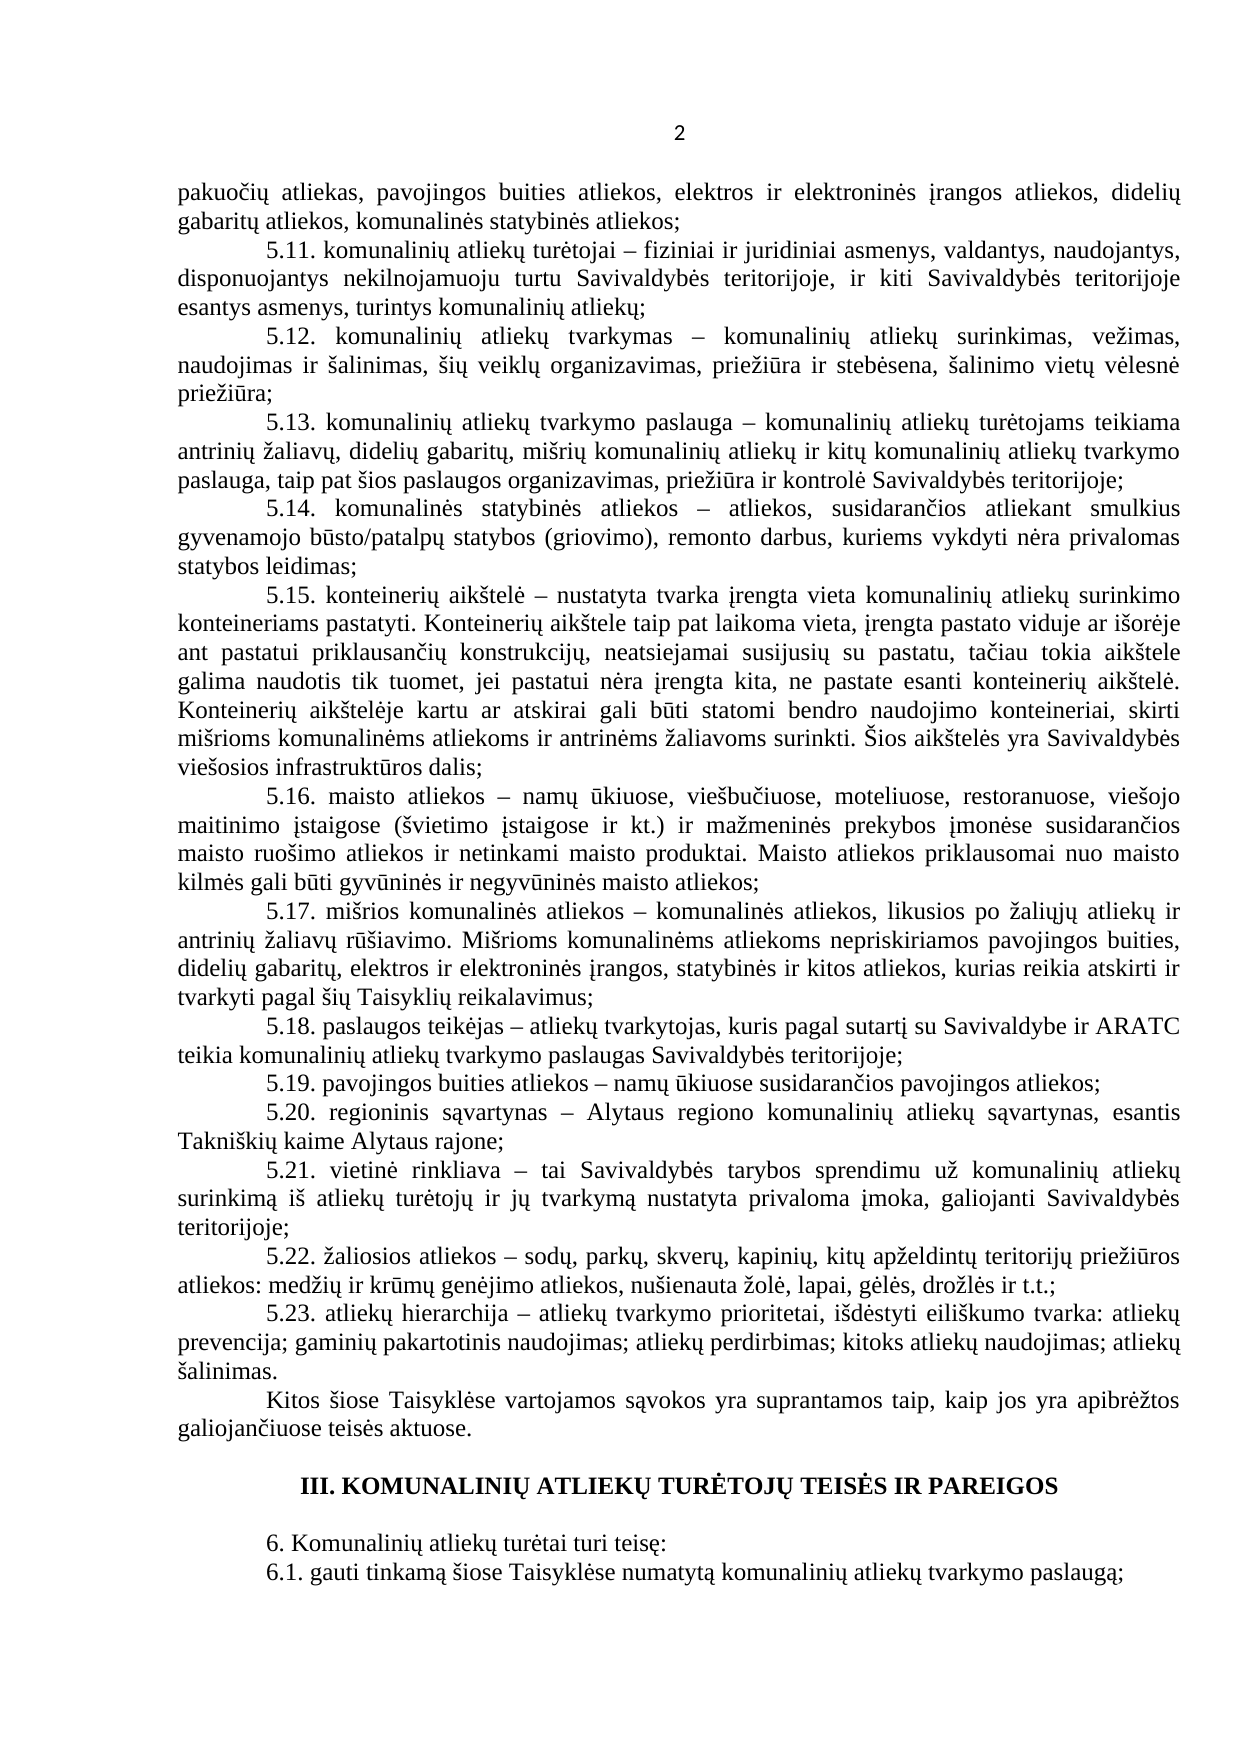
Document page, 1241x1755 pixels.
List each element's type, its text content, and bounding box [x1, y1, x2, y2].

text 5.23. atliekų hierarchija – atliekų tvarkymo prioritetai, išdėstyti eiliškumo tvarka: atliekų prevencija; gaminių pakartotinis naudojimas; atliekų perdirbimas; kitoks atliekų naudojimas; atliekų šalinimas. [177, 1298, 1181, 1385]
text 5.18. paslaugos teikėjas – atliekų tvarkytojas, kuris pagal sutartį su Savivaldybe ir ARATC teikia komunalinių atliekų tvarkymo paslaugas Savivaldybės teritorijoje; [177, 1011, 1181, 1068]
text 5.21. vietinė rinkliava – tai Savivaldybės tarybos sprendimu už komunalinių atliekų surinkimą iš atliekų turėtojų ir jų tvarkymą nustatyta privaloma įmoka, galiojanti Savivaldybės teritorijoje; [177, 1155, 1181, 1241]
text 5.12. komunalinių atliekų tvarkymas – komunalinių atliekų surinkimas, vežimas, naudojimas ir šalinimas, šių veiklų organizavimas, priežiūra ir stebėsena, šalinimo vietų vėlesnė priežiūra; [177, 321, 1181, 407]
text 5.20. regioninis sąvartynas – Alytaus regiono komunalinių atliekų sąvartynas, esantis Takniškių kaime Alytaus rajone; [177, 1097, 1181, 1155]
text 5.11. komunalinių atliekų turėtojai – fiziniai ir juridiniai asmenys, valdantys, naudojantys, disponuojantys nekilnojamuoju turtu Savivaldybės teritorijoje, ir kiti Savivaldybės teritorijoje esantys asmenys, turintys komunalinių atliekų; [177, 235, 1181, 321]
text 5.13. komunalinių atliekų tvarkymo paslauga – komunalinių atliekų turėtojams teikiama antrinių žaliavų, didelių gabaritų, mišrių komunalinių atliekų ir kitų komunalinių atliekų tvarkymo paslauga, taip pat šios paslaugos organizavimas, priežiūra ir kontrolė Savivaldybės teritorijoje; [177, 407, 1181, 493]
text 5.19. pavojingos buities atliekos – namų ūkiuose susidarančios pavojingos atliekos; [177, 1068, 1181, 1097]
text 5.22. žaliosios atliekos – sodų, parkų, skverų, kapinių, kitų apželdintų teritorijų priežiūros atliekos: medžių ir krūmų genėjimo atliekos, nušienauta žolė, lapai, gėlės, drožlės ir t.t.; [177, 1241, 1181, 1298]
text 5.17. mišrios komunalinės atliekos – komunalinės atliekos, likusios po žaliųjų atliekų ir antrinių žaliavų rūšiavimo. Mišrioms komunalinėms atliekoms nepriskiriamos pavojingos buities, didelių gabaritų, elektros ir elektroninės įrangos, statybinės ir kitos atliekos, kurias reikia atskirti ir tvarkyti pagal šių Taisyklių reikalavimus; [177, 896, 1181, 1011]
text 5.15. konteinerių aikštelė – nustatyta tvarka įrengta vieta komunalinių atliekų surinkimo konteineriams pastatyti. Konteinerių aikštele taip pat laikoma vieta, įrengta pastato viduje ar išorėje ant pastatui priklausančių konstrukcijų, neatsiejamai susijusių su pastatu, tačiau tokia aikštele galima naudotis tik tuomet, jei pastatui nėra įrengta kita, ne pastate esanti konteinerių aikštelė. Konteinerių aikštelėje kartu ar atskirai gali būti statomi bendro naudojimo konteineriai, skirti mišrioms komunalinėms atliekoms ir antrinėms žaliavoms surinkti. Šios aikštelės yra Savivaldybės viešosios infrastruktūros dalis; [177, 580, 1181, 781]
text 5.14. komunalinės statybinės atliekos – atliekos, susidarančios atliekant smulkius gyvenamojo būsto/patalpų statybos (griovimo), remonto darbus, kuriems vykdyti nėra privalomas statybos leidimas; [177, 493, 1181, 580]
text 6.1. gauti tinkamą šiose Taisyklėse numatytą komunalinių atliekų tvarkymo paslaugą; [177, 1557, 1181, 1586]
text pakuočių atliekas, pavojingos buities atliekos, elektros ir elektroninės įrangos atliekos, didelių gabaritų atliekos, komunalinės statybinės atliekos; [177, 177, 1181, 235]
text 6. Komunalinių atliekų turėtai turi teisę: [177, 1528, 1181, 1557]
text 5.16. maisto atliekos – namų ūkiuose, viešbučiuose, moteliuose, restoranuose, viešojo maitinimo įstaigose (švietimo įstaigose ir kt.) ir mažmeninės prekybos įmonėse susidarančios maisto ruošimo atliekos ir netinkami maisto produktai. Maisto atliekos priklausomai nuo maisto kilmės gali būti gyvūninės ir negyvūninės maisto atliekos; [177, 781, 1181, 896]
text III. KOMUNALINIŲ ATLIEKŲ TURĖTOJŲ TEISĖS IR PAREIGOS [177, 1471, 1181, 1500]
text Kitos šiose Taisyklėse vartojamos sąvokos yra suprantamos taip, kaip jos yra apibrėžtos galiojančiuose teisės aktuose. [177, 1385, 1181, 1442]
